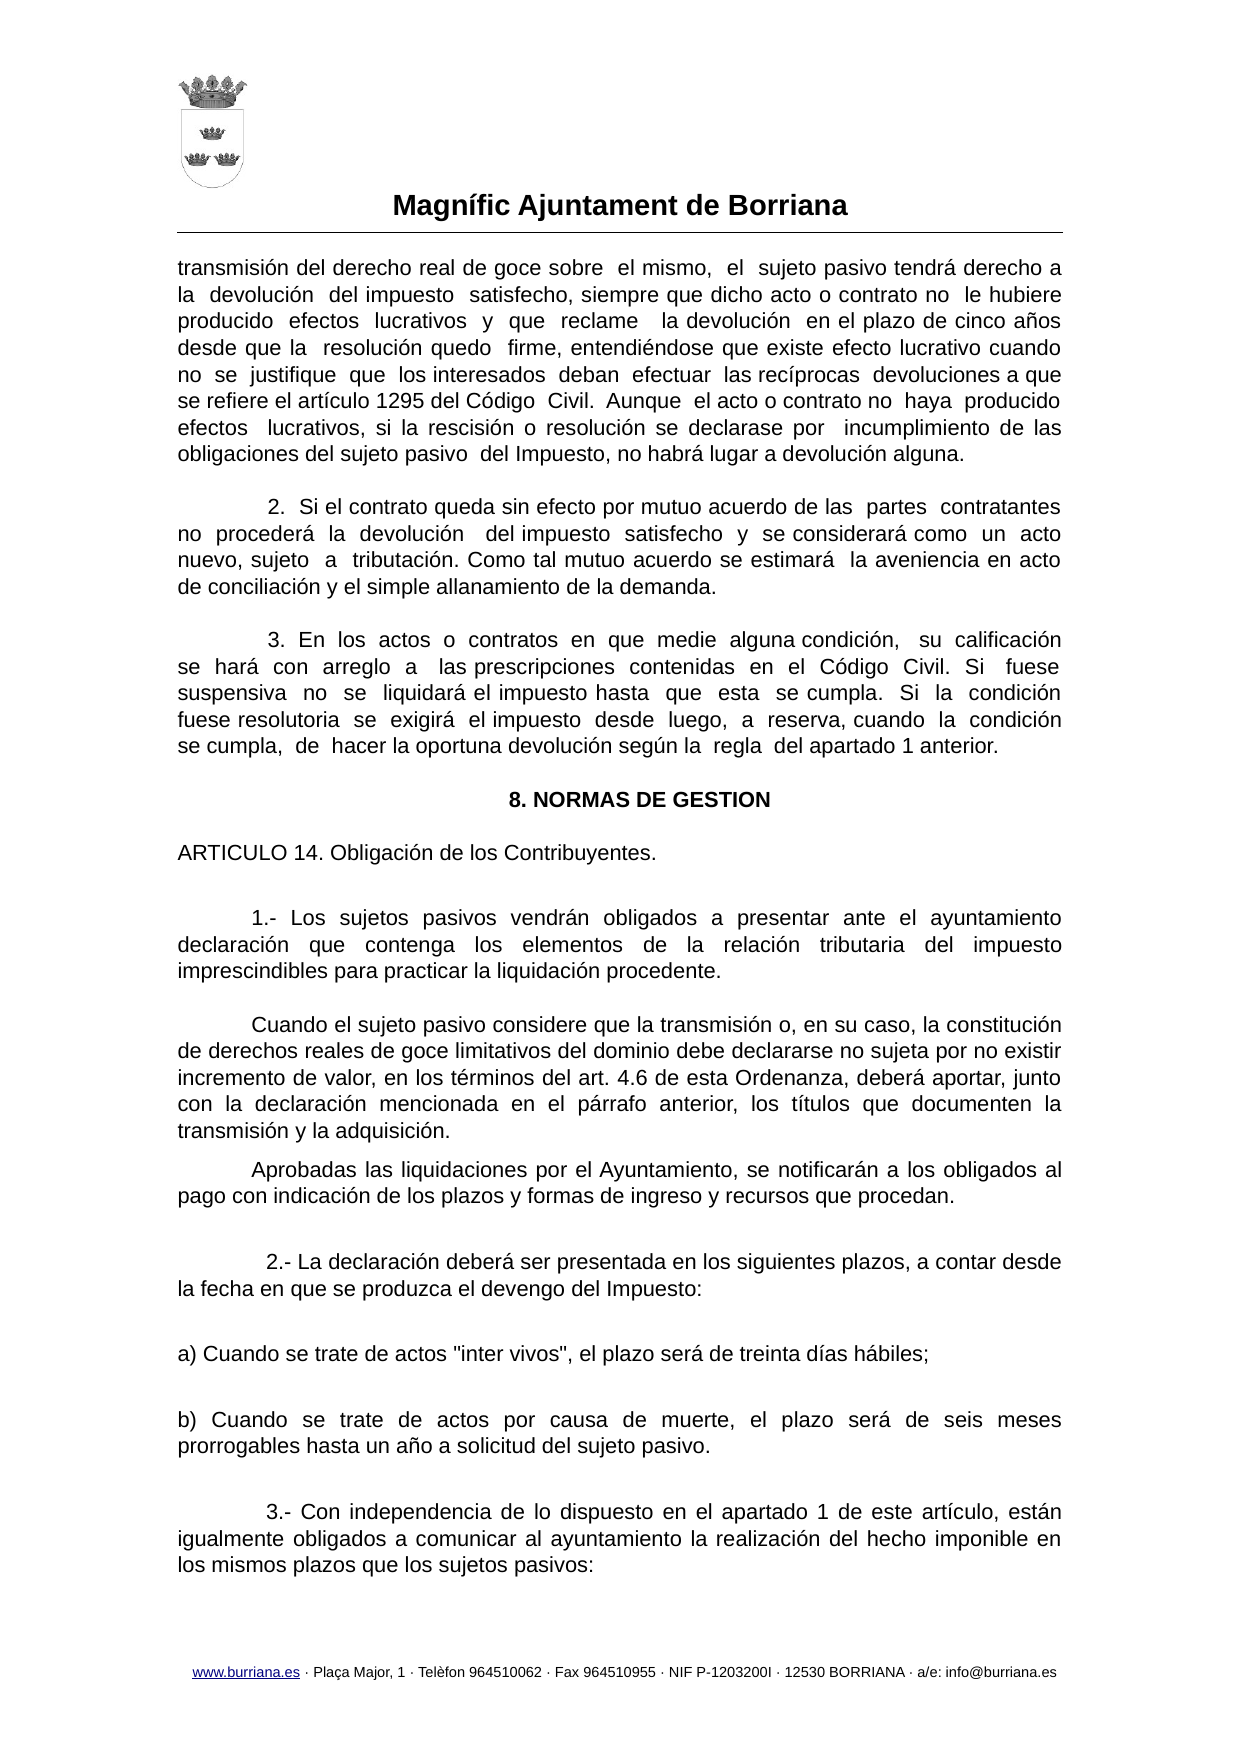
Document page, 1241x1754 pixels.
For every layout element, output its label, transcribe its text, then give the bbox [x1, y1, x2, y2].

text ARTICULO 14. Obligación de los Contribuyentes. [177, 839, 1063, 865]
text 8. NORMAS DE GESTION [177, 786, 1063, 812]
text 2.- La declaración deberá ser presentada en los siguientes plazos, a contar desde la fecha en que se produzca el devengo del Impuesto: [177, 1248, 1063, 1301]
text b) Cuando se trate de actos por causa de muerte, el plazo será de seis meses prorrogables hasta un año a solicitud del sujeto pasivo. [177, 1406, 1063, 1459]
text Aprobadas las liquidaciones por el Ayuntamiento, se notificarán a los obligados al pago con indicación de los plazos y formas de ingreso y recursos que procedan. [177, 1156, 1063, 1209]
text 3. En los actos o contratos en que medie alguna condición, su calificación se hará con arreglo a las prescripciones contenidas en el Código Civil. Si fuese suspensiva no se liquidará el impuesto hasta que esta se cumpla. Si la condición fuese resolutoria se exigirá el impuesto desde luego, a reserva, cuando la condición se cumpla, de hacer la oportuna devolución según la regla del apartado 1 anterior. [177, 626, 1063, 759]
text a) Cuando se trate de actos "inter vivos", el plazo será de treinta días hábiles; [177, 1340, 1063, 1367]
text 2. Si el contrato queda sin efecto por mutuo acuerdo de las partes contratantes no procederá la devolución del impuesto satisfecho y se considerará como un acto nuevo, sujeto a tributación. Como tal mutuo acuerdo se estimará la aveniencia en acto de conciliación y el simple allanamiento de la demanda. [177, 493, 1063, 600]
picture [177, 73, 248, 189]
text 1.- Los sujetos pasivos vendrán obligados a presentar ante el ayuntamiento declaración que contenga los elementos de la relación tributaria del impuesto imprescindibles para practicar la liquidación procedente. [177, 904, 1063, 984]
text Cuando el sujeto pasivo considere que la transmisión o, en su caso, la constitución de derechos reales de goce limitativos del dominio debe declararse no sujeta por no existir incremento de valor, en los términos del art. 4.6 de esta Ordenanza, deberá aportar, junto con la declaración mencionada en el párrafo anterior, los títulos que documenten la transmisión y la adquisición. [177, 1011, 1063, 1143]
text transmisión del derecho real de goce sobre el mismo, el sujeto pasivo tendrá derecho a la devolución del impuesto satisfecho, siempre que dicho acto o contrato no le hubiere producido efectos lucrativos y que reclame la devolución en el plazo de cinco años desde que la resolución quedo firme, entendiéndose que existe efecto lucrativo cuando no se justifique que los interesados deban efectuar las recíprocas devoluciones a que se refiere el artículo 1295 del Código Civil. Aunque el acto o contrato no haya producido efectos lucrativos, si la rescisión o resolución se declarase por incumplimiento de las obligaciones del sujeto pasivo del Impuesto, no habrá lugar a devolución alguna. [177, 254, 1063, 467]
text 3.- Con independencia de lo dispuesto en el apartado 1 de este artículo, están igualmente obligados a comunicar al ayuntamiento la realización del hecho imponible en los mismos plazos que los sujetos pasivos: [177, 1498, 1063, 1578]
